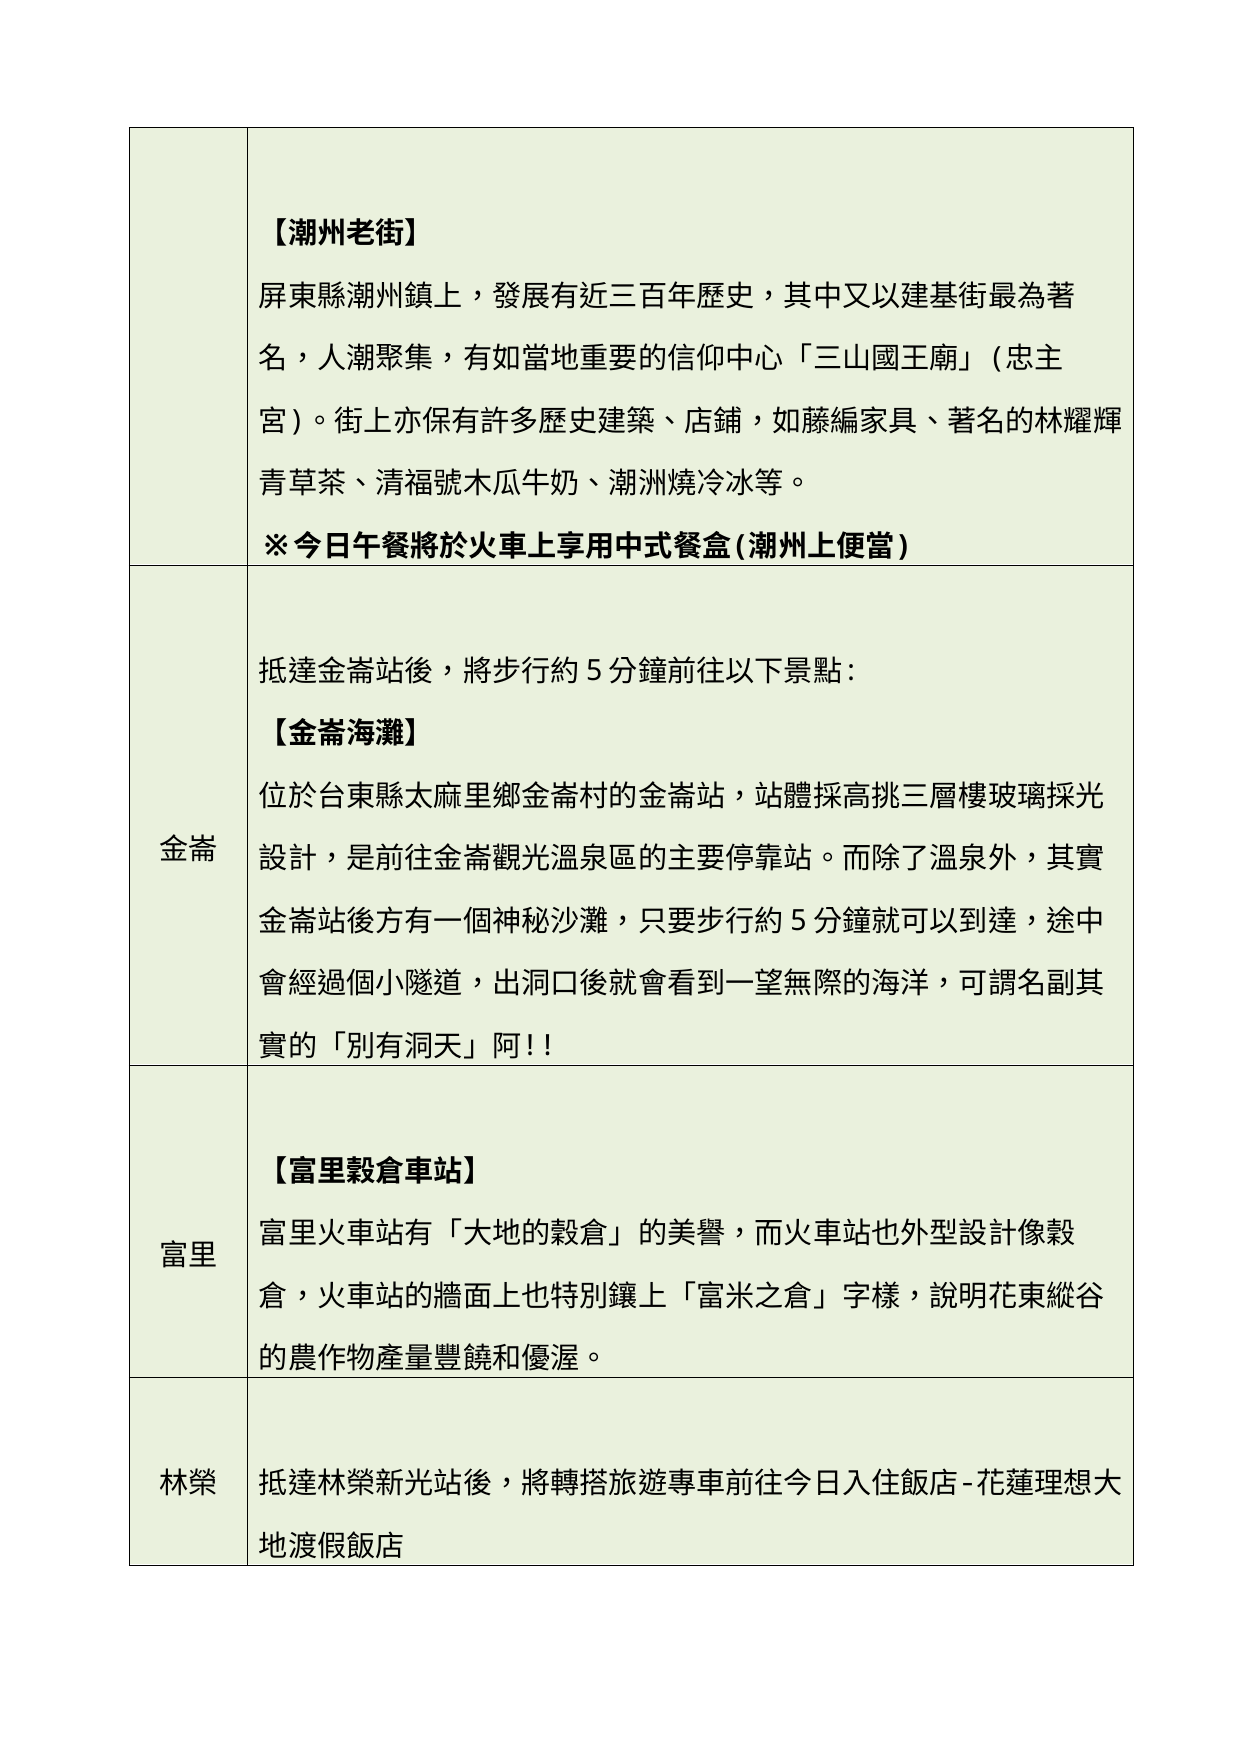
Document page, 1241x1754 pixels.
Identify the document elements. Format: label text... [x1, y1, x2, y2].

table_cell 富里 [130, 1066, 247, 1377]
table_cell 抵達林榮新光站後，將轉搭旅遊專車前往今日入住飯店-花蓮理想大地渡假飯店 [248, 1378, 1133, 1564]
table_cell 【富里穀倉車站】 富里火車站有「大地的穀倉」的美譽，而火車站也外型設計像穀倉，火車站的牆面上也特別鑲上「富米之倉」字樣，說明花東縱谷的農作物產量豐饒和優渥。 [248, 1066, 1133, 1377]
table_cell 金崙 [130, 566, 247, 1064]
table_cell 抵達金崙站後，將步行約5分鐘前往以下景點: 【金崙海灘】 位於台東縣太麻里鄉金崙村的金崙站，站體採高挑三層樓玻璃採光設計，是前往金崙觀光溫泉區的主要停靠站。而除了溫泉外，其實金崙站後方有一個神秘沙灘，只要步行約5分鐘就可以到達，途中會經過個小隧道，出洞口後就會看到一望無際的海洋，可謂名副其實的「別有洞天」阿!! [248, 566, 1133, 1064]
table_cell 【潮州老街】 屏東縣潮州鎮上，發展有近三百年歷史，其中又以建基街最為著名，人潮聚集，有如當地重要的信仰中心「三山國王廟」(忠主宮)。街上亦保有許多歷史建築、店鋪，如藤編家具、著名的林耀輝青草茶、清福號木瓜牛奶、潮洲燒冷冰等。 ※今日午餐將於火車上享用中式餐盒(潮州上便當) [248, 128, 1133, 564]
table_cell 林榮 [130, 1378, 247, 1564]
table_cell [130, 128, 247, 564]
